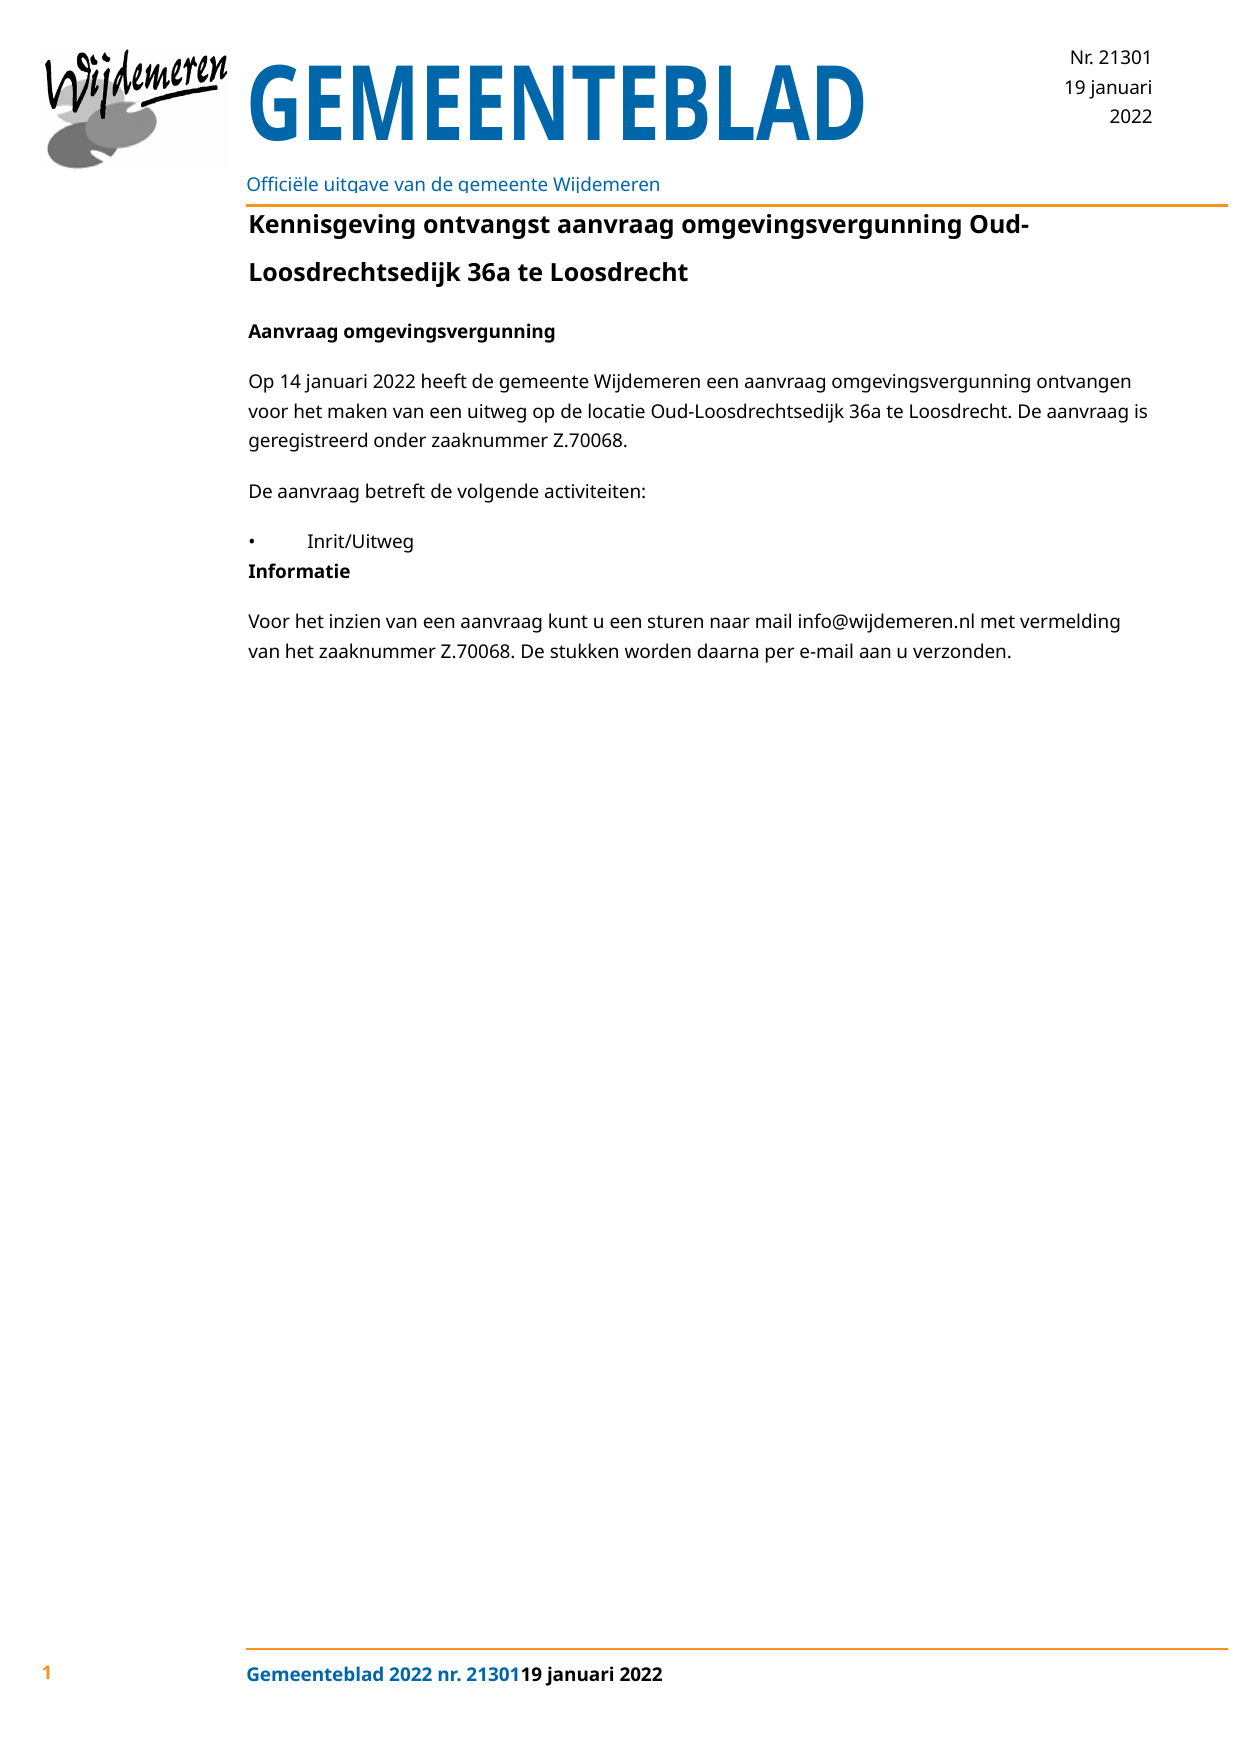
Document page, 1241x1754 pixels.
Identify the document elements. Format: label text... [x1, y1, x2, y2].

text De aanvraag betreft de volgende activiteiten: [248, 478, 1152, 504]
text Aanvraag omgevingsvergunning [248, 318, 1152, 344]
text Kennisgeving ontvangst aanvraag omgevingsvergunning Oud-Loosdrechtsedijk 36a te Loosdrecht [248, 207, 1152, 288]
picture [41, 47, 231, 172]
list Inrit/Uitweg [248, 528, 1152, 554]
text Op 14 januari 2022 heeft de gemeente Wijdemeren een aanvraag omgevingsvergunning ontvangen voor het maken van een uitweg op de locatie Oud-Loosdrechtsedijk 36a te Loosdrecht. De aanvraag is geregistreerd onder zaaknummer Z.70068. [248, 368, 1152, 453]
text Voor het inzien van een aanvraag kunt u een sturen naar mail info@wijdemeren.nl met vermelding van het zaaknummer Z.70068. De stukken worden daarna per e-mail aan u verzonden. [248, 608, 1152, 664]
text Informatie [248, 558, 1152, 584]
